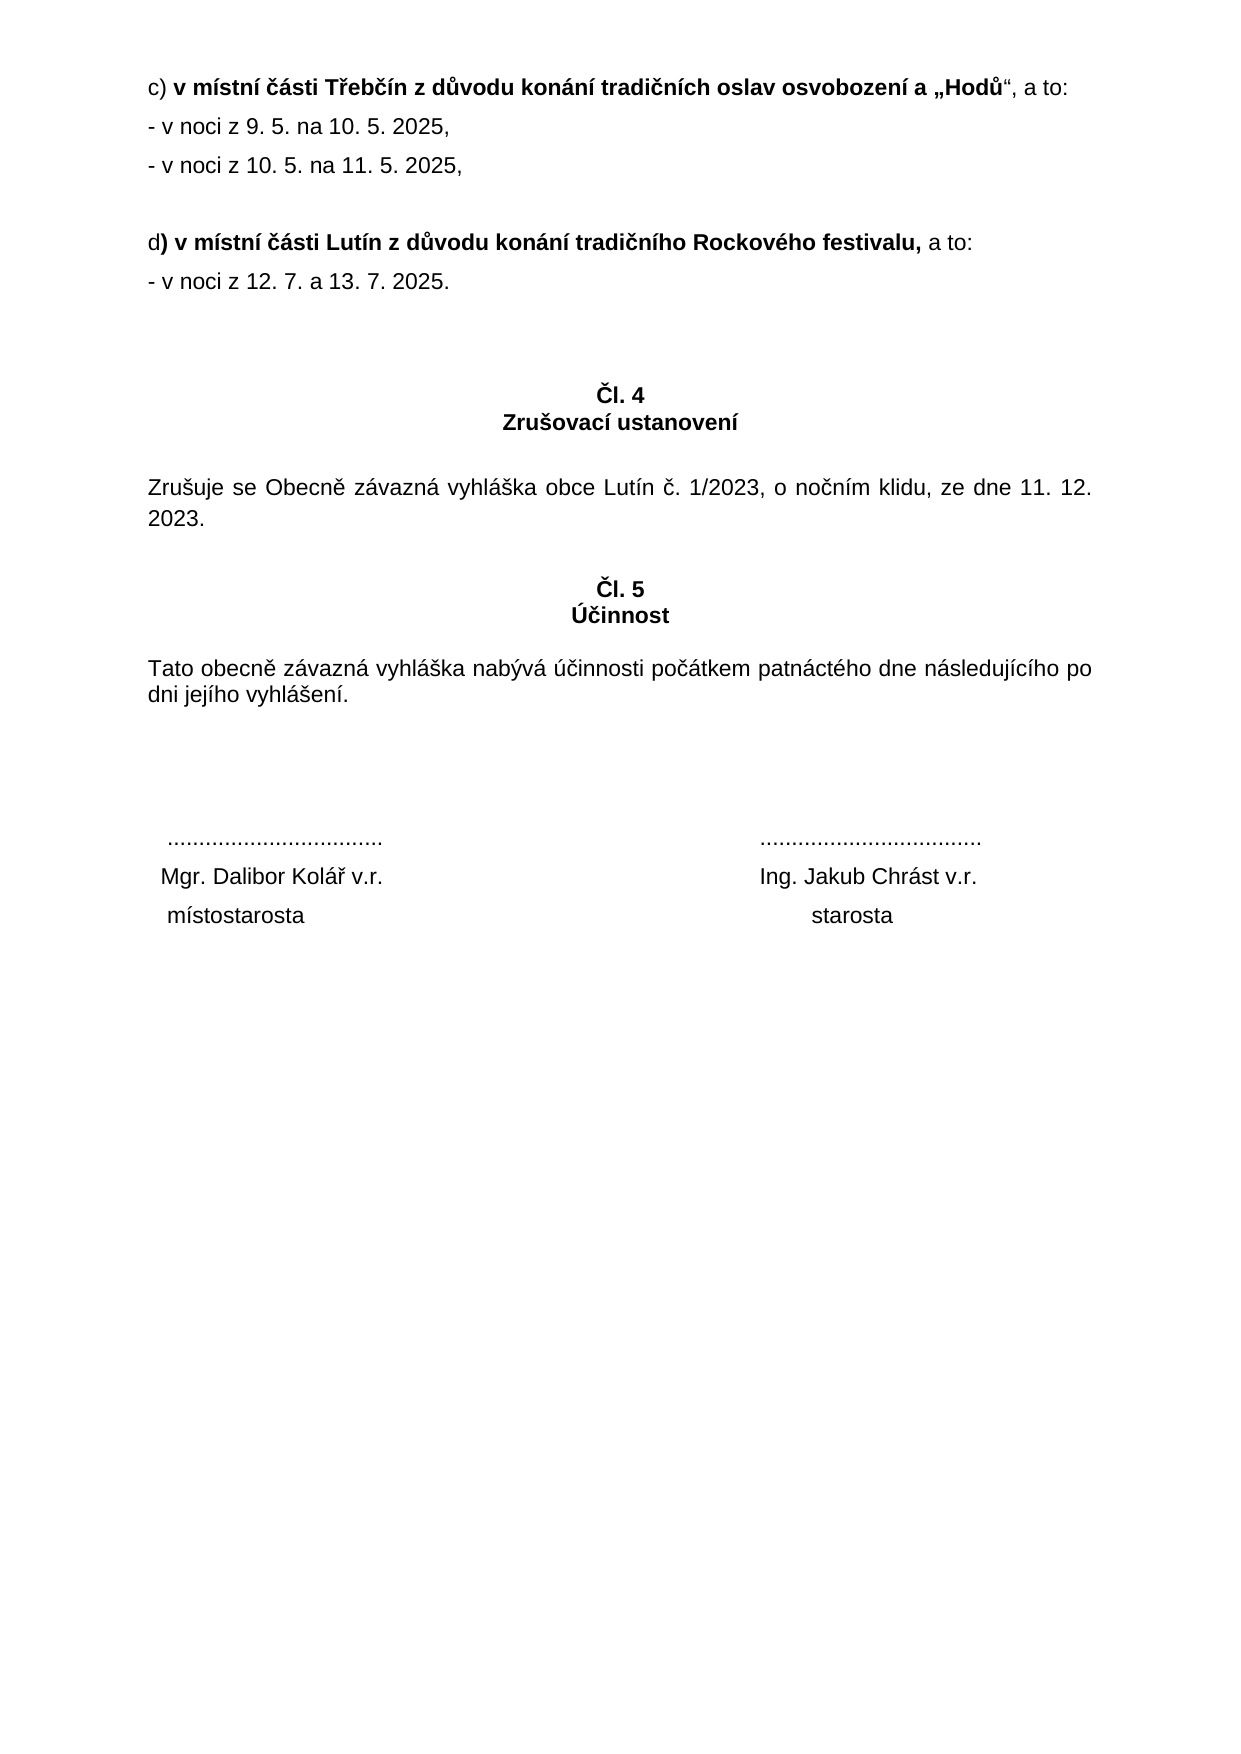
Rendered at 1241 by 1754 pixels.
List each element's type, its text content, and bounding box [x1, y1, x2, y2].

text - v noci z 10. 5. na 11. 5. 2025, [148, 152, 1093, 178]
text Účinnost [148, 602, 1093, 628]
text Zrušovací ustanovení [148, 409, 1093, 435]
text .................................. ................................... [148, 824, 1093, 851]
text Tato obecně závazná vyhláška nabývá účinnosti počátkem patnáctého dne následujícího po dni jejího vyhlášení. [148, 655, 1093, 708]
text Čl. 4 [148, 382, 1093, 409]
text d) v místní části Lutín z důvodu konání tradičního Rockového festivalu, a to: [148, 229, 1093, 256]
text c) v místní části Třebčín z důvodu konání tradičních oslav osvobození a „Hodů“, a to: [148, 74, 1093, 100]
text Mgr. Dalibor Kolář v.r. Ing. Jakub Chrást v.r. [148, 863, 1093, 889]
text Čl. 5 [148, 576, 1093, 602]
text místostarosta starosta [148, 902, 1093, 928]
text - v noci z 12. 7. a 13. 7. 2025. [148, 268, 1093, 294]
text Zrušuje se Obecně závazná vyhláška obce Lutín č. 1/2023, o nočním klidu, ze dne 11. 12. 2023. [148, 474, 1093, 532]
text - v noci z 9. 5. na 10. 5. 2025, [148, 113, 1093, 139]
